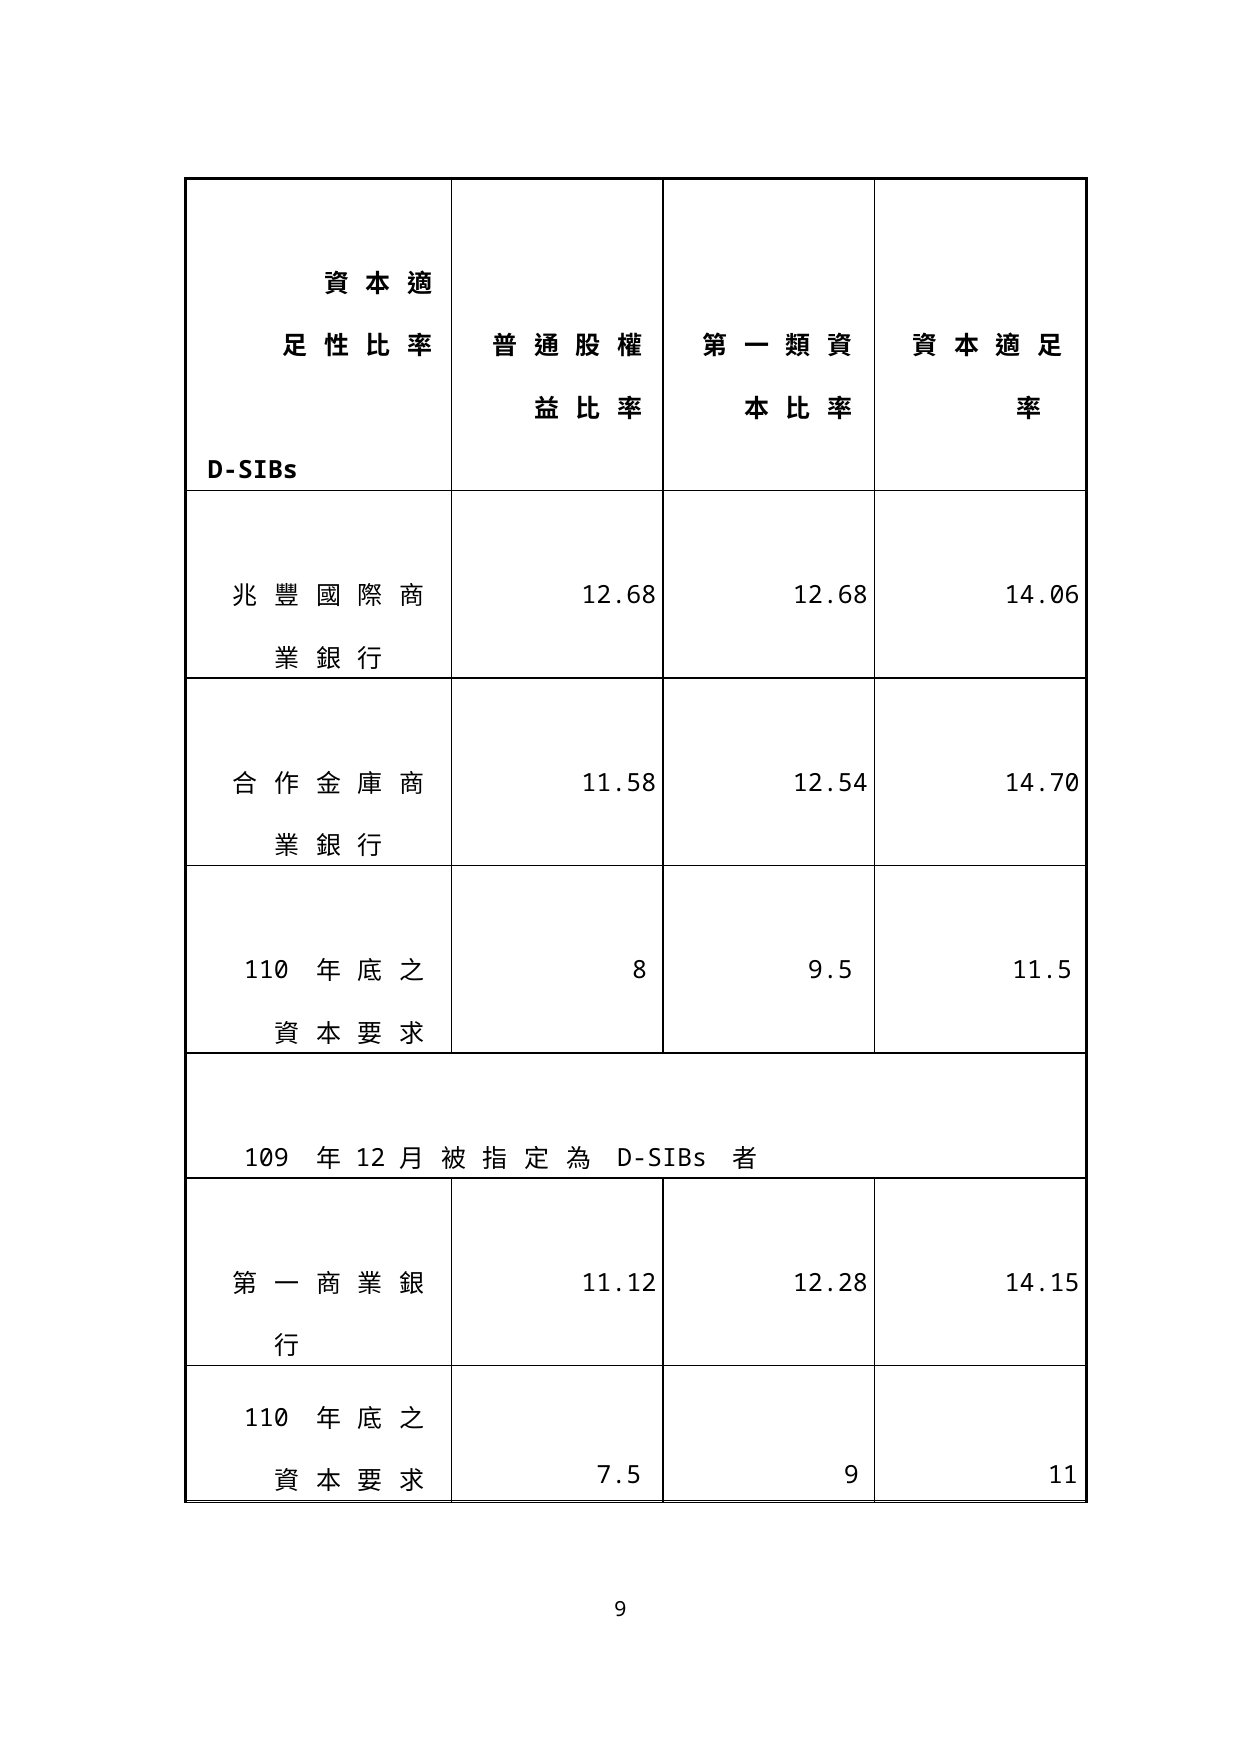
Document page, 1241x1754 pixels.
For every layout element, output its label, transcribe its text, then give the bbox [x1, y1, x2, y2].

table_cell 兆豐國際商業銀行 [187, 491, 451, 677]
table_header 第一類資本比率 [664, 180, 874, 490]
table_cell 109年12月被指定為D-SIBs者 [187, 1054, 1085, 1177]
table_cell 第一商業銀行 [187, 1179, 451, 1365]
table_cell 11.12 [452, 1179, 662, 1365]
table_cell 110年底之資本要求 [187, 1366, 451, 1500]
table_cell 12.68 [664, 491, 874, 677]
table_cell 合作金庫商業銀行 [187, 679, 451, 865]
table_header 普通股權益比率 [452, 180, 662, 490]
table_cell 14.06 [875, 491, 1085, 677]
table_cell 9.5 [664, 866, 874, 1052]
table_cell 9 [664, 1366, 874, 1500]
table_cell 12.68 [452, 491, 662, 677]
table_cell 12.54 [664, 679, 874, 865]
table_cell 12.28 [664, 1179, 874, 1365]
table_cell 7.5 [452, 1366, 662, 1500]
table_cell 11.58 [452, 679, 662, 865]
table_cell 110年底之資本要求 [187, 866, 451, 1052]
table_cell 11 [875, 1366, 1085, 1500]
table_cell 8 [452, 866, 662, 1052]
table_cell 11.5 [875, 866, 1085, 1052]
table_cell 14.15 [875, 1179, 1085, 1365]
table_header 資本適足性比率 D-SIBs [187, 180, 451, 490]
table_cell 14.70 [875, 679, 1085, 865]
table_header 資本適足率 [875, 180, 1085, 490]
